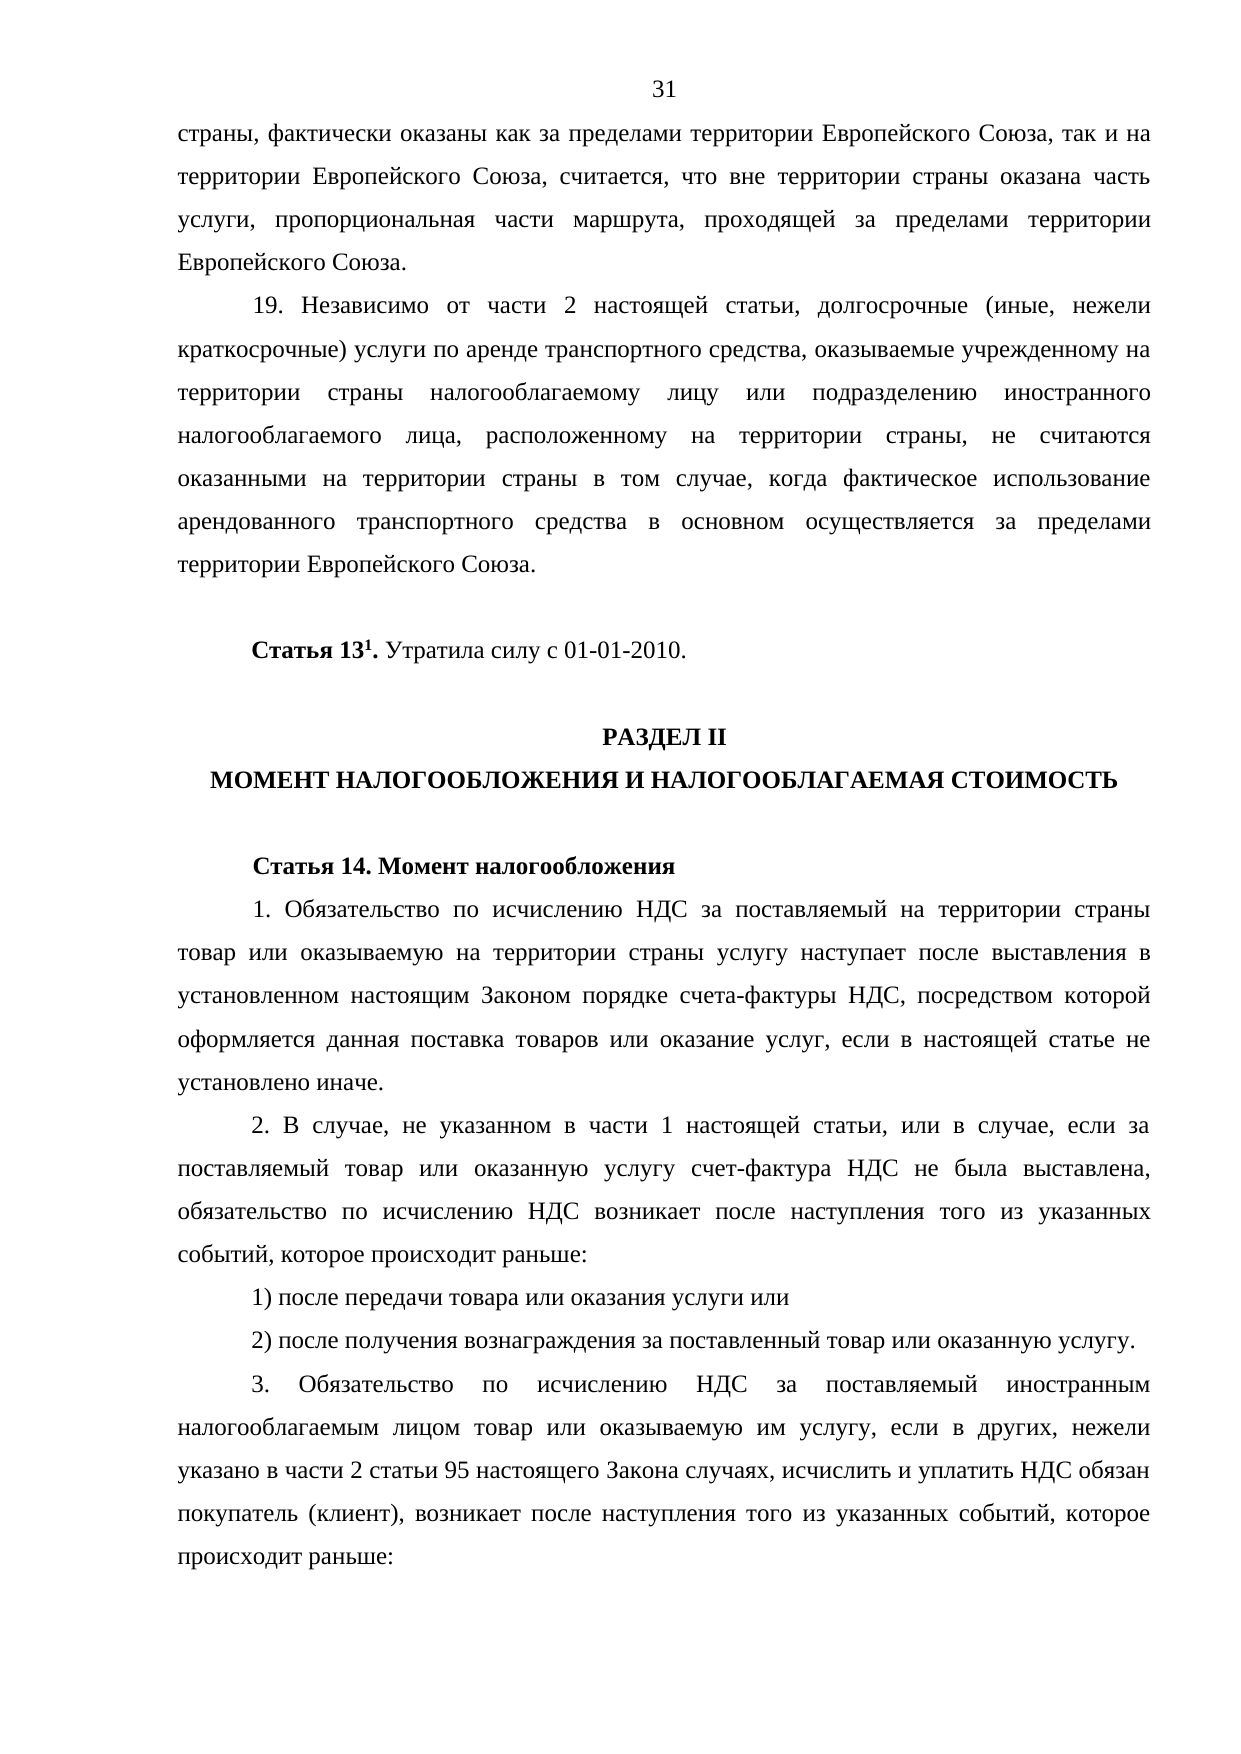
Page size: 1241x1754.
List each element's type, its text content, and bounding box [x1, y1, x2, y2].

text 1. Обязательство по исчислению НДС за поставляемый на территории страны товар или оказываемую на территории страны услугу наступает после выставления в установленном настоящим Законом порядке счета-фактуры НДС, посредством которой оформляется данная поставка товаров или оказание услуг, если в настоящей статье не установлено иначе. [177, 894, 1152, 1096]
text 2. В случае, не указанном в части 1 настоящей статьи, или в случае, если за поставляемый товар или оказанную услугу счет-фактура НДС не была выставлена, обязательство по исчислению НДС возникает после наступления того из указанных событий, которое происходит раньше: [177, 1110, 1152, 1268]
text страны, фактически оказаны как за пределами территории Европейского Союза, так и на территории Европейского Союза, считается, что вне территории страны оказана часть услуги, пропорциональная части маршрута, проходящей за пределами территории Европейского Союза. [177, 118, 1152, 276]
text Статья 14. Момент налогообложения [177, 851, 1152, 880]
text РАЗДЕЛ II [177, 722, 1152, 751]
text 3. Обязательство по исчислению НДС за поставляемый иностранным налогооблагаемым лицом товар или оказываемую им услугу, если в других, нежели указано в части 2 статьи 95 настоящего Закона случаях, исчислить и уплатить НДС обязан покупатель (клиент), возникает после наступления того из указанных событий, которое происходит раньше: [177, 1369, 1152, 1570]
text 1) после передачи товара или оказания услуги или [177, 1282, 1152, 1311]
text 19. Независимо от части 2 настоящей статьи, долгосрочные (иные, нежели краткосрочные) услуги по аренде транспортного средства, оказываемые учрежденному на территории страны налогооблагаемому лицу или подразделению иностранного налогооблагаемого лица, расположенному на территории страны, не считаются оказанными на территории страны в том случае, когда фактическое использование арендованного транспортного средства в основном осуществляется за пределами территории Европейского Союза. [177, 291, 1152, 578]
text Статья 131. Утратила силу с 01-01-2010. [177, 636, 1152, 664]
text МОМЕНТ НАЛОГООБЛОЖЕНИЯ И НАЛОГООБЛАГАЕМАЯ СТОИМОСТЬ [177, 765, 1152, 794]
text 2) после получения вознаграждения за поставленный товар или оказанную услугу. [177, 1326, 1152, 1354]
